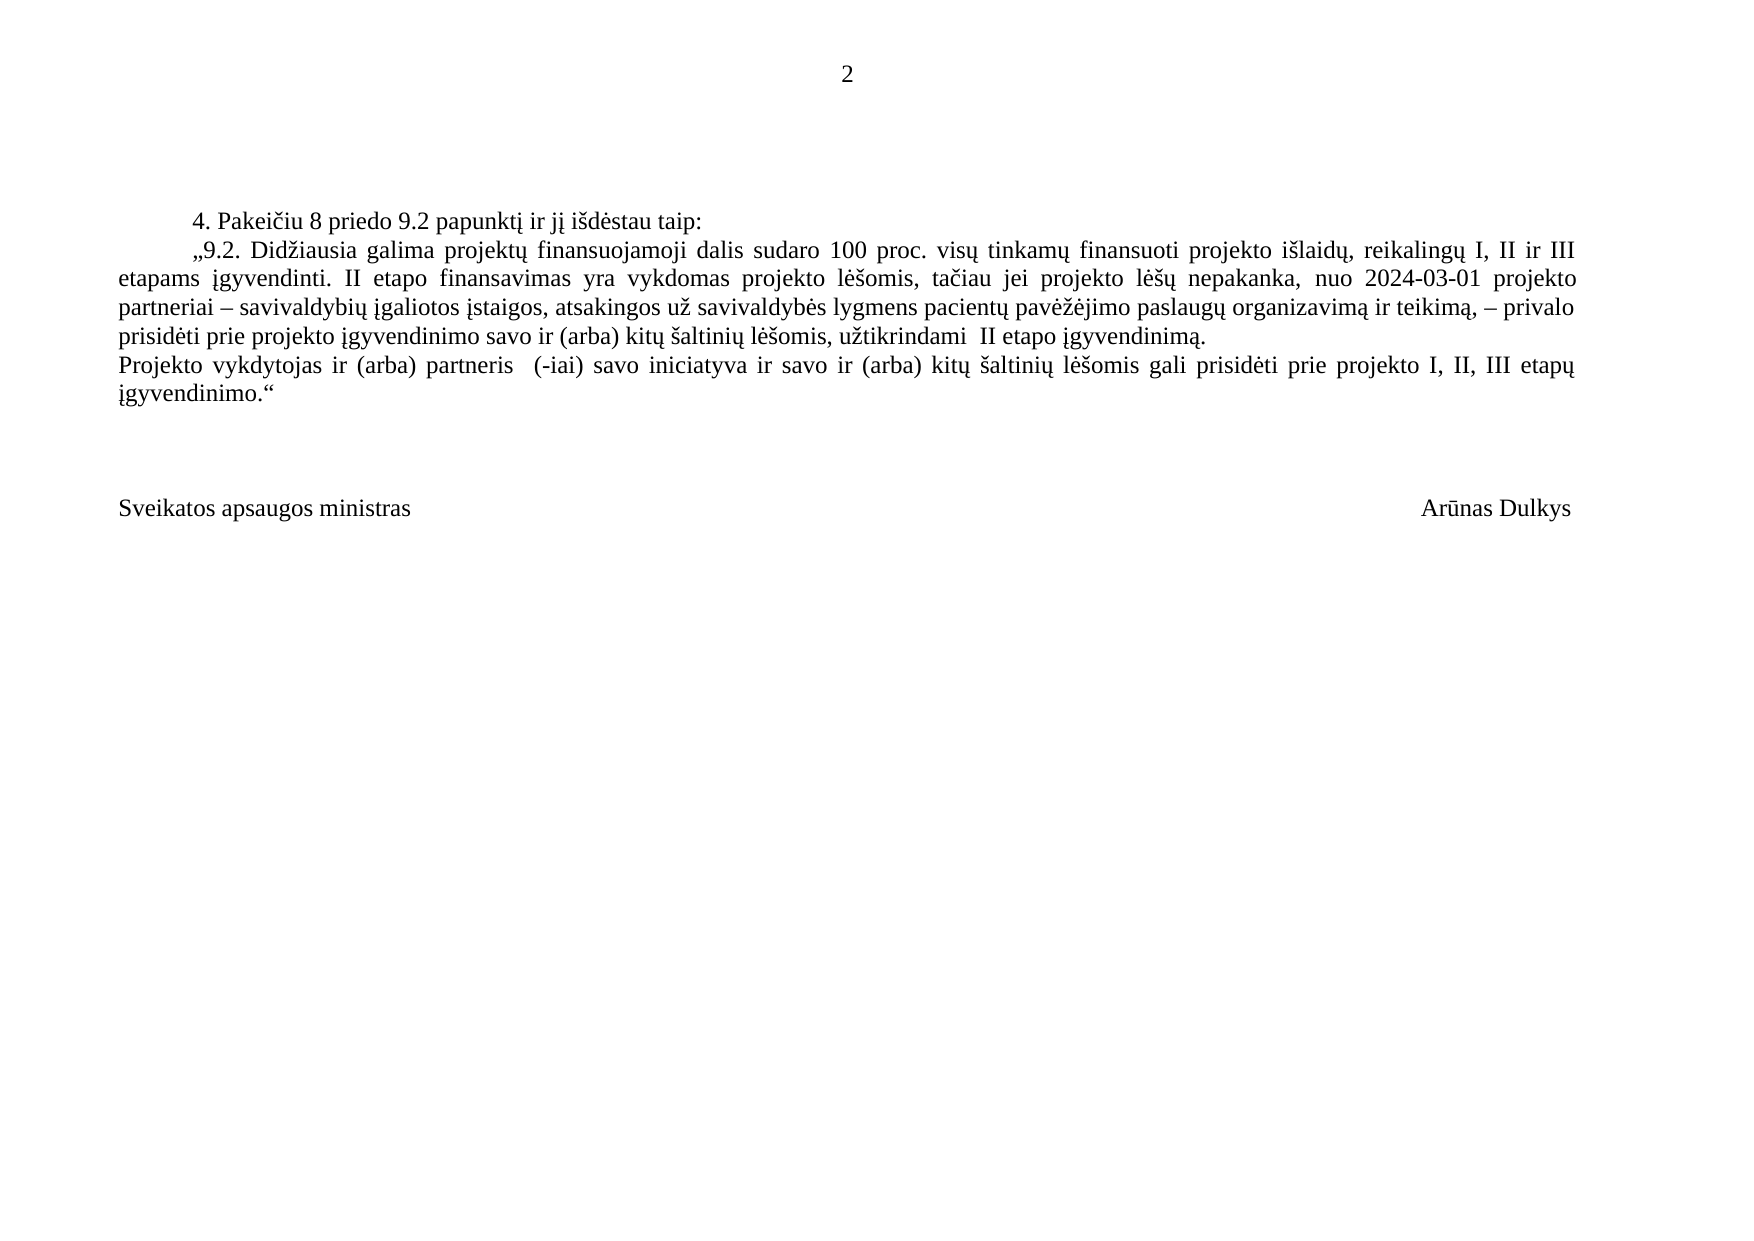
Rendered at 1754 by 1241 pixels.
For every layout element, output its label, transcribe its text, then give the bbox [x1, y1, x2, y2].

text Sveikatos apsaugos ministras Arūnas Dulkys [118, 493, 1577, 522]
text „9.2. Didžiausia galima projektų finansuojamoji dalis sudaro 100 proc. visų tinkamų finansuoti projekto išlaidų, reikalingų I, II ir III etapams įgyvendinti. II etapo finansavimas yra vykdomas projekto lėšomis, tačiau jei projekto lėšų nepakanka, nuo 2024-03-01 projekto partneriai – savivaldybių įgaliotos įstaigos, atsakingos už savivaldybės lygmens pacientų pavėžėjimo paslaugų organizavimą ir teikimą, – privalo prisidėti prie projekto įgyvendinimo savo ir (arba) kitų šaltinių lėšomis, užtikrindami II etapo įgyvendinimą. [118, 235, 1577, 350]
text Projekto vykdytojas ir (arba) partneris (-iai) savo iniciatyva ir savo ir (arba) kitų šaltinių lėšomis gali prisidėti prie projekto I, II, III etapų įgyvendinimo.“ [118, 350, 1577, 407]
text 4. Pakeičiu 8 priedo 9.2 papunktį ir jį išdėstau taip: [118, 206, 1577, 235]
